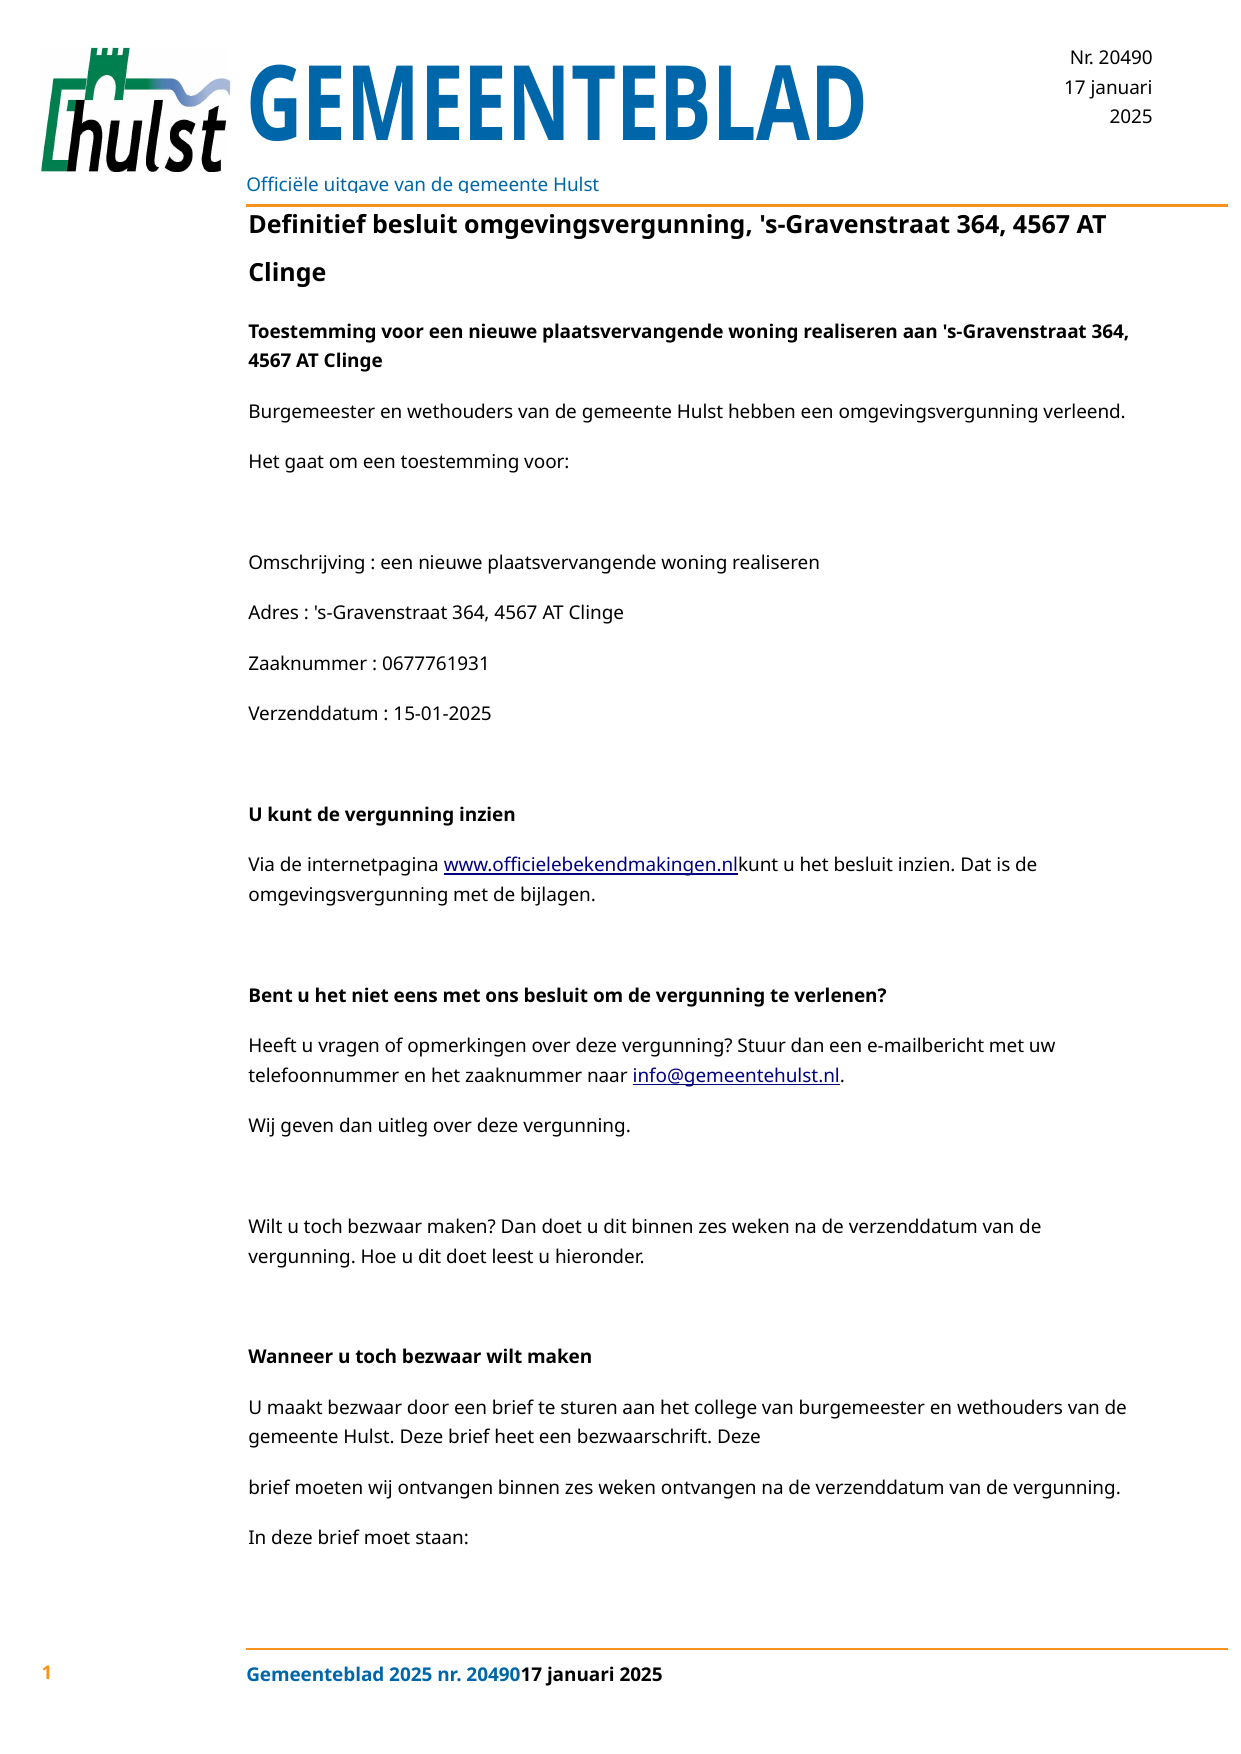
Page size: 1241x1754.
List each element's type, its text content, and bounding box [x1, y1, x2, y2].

text Via de internetpagina www.officielebekendmakingen.nlkunt u het besluit inzien. Dat is de omgevingsvergunning met de bijlagen. [248, 852, 1152, 907]
text Heeft u vragen of opmerkingen over deze vergunning? Stuur dan een e-mailbericht met uw telefoonnummer en het zaaknummer naar info@gemeentehulst.nl. [248, 1032, 1152, 1088]
text Burgemeester en wethouders van de gemeente Hulst hebben een omgevingsvergunning verleend. [248, 398, 1152, 424]
text In deze brief moet staan: [248, 1524, 1152, 1550]
text Definitief besluit omgevingsvergunning, 's-Gravenstraat 364, 4567 AT Clinge [248, 207, 1152, 288]
text Toestemming voor een nieuwe plaatsvervangende woning realiseren aan 's-Gravenstraat 364, 4567 AT Clinge [248, 318, 1152, 373]
text U kunt de vergunning inzien [248, 801, 1152, 827]
text Wanneer u toch bezwaar wilt maken [248, 1344, 1152, 1369]
text Wilt u toch bezwaar maken? Dan doet u dit binnen zes weken na de verzenddatum van de vergunning. Hoe u dit doet leest u hieronder. [248, 1213, 1152, 1269]
text brief moeten wij ontvangen binnen zes weken ontvangen na de verzenddatum van de vergunning. [248, 1474, 1152, 1500]
text Wij geven dan uitleg over deze vergunning. [248, 1112, 1152, 1138]
picture [41, 47, 231, 172]
text Verzenddatum : 15-01-2025 [248, 700, 1152, 726]
text U maakt bezwaar door een brief te sturen aan het college van burgemeester en wethouders van de gemeente Hulst. Deze brief heet een bezwaarschrift. Deze [248, 1394, 1152, 1449]
text Adres : 's-Gravenstraat 364, 4567 AT Clinge [248, 599, 1152, 625]
text Omschrijving : een nieuwe plaatsvervangende woning realiseren [248, 549, 1152, 575]
text Het gaat om een toestemming voor: [248, 448, 1152, 474]
text Zaaknummer : 0677761931 [248, 650, 1152, 676]
text Bent u het niet eens met ons besluit om de vergunning te verlenen? [248, 982, 1152, 1008]
